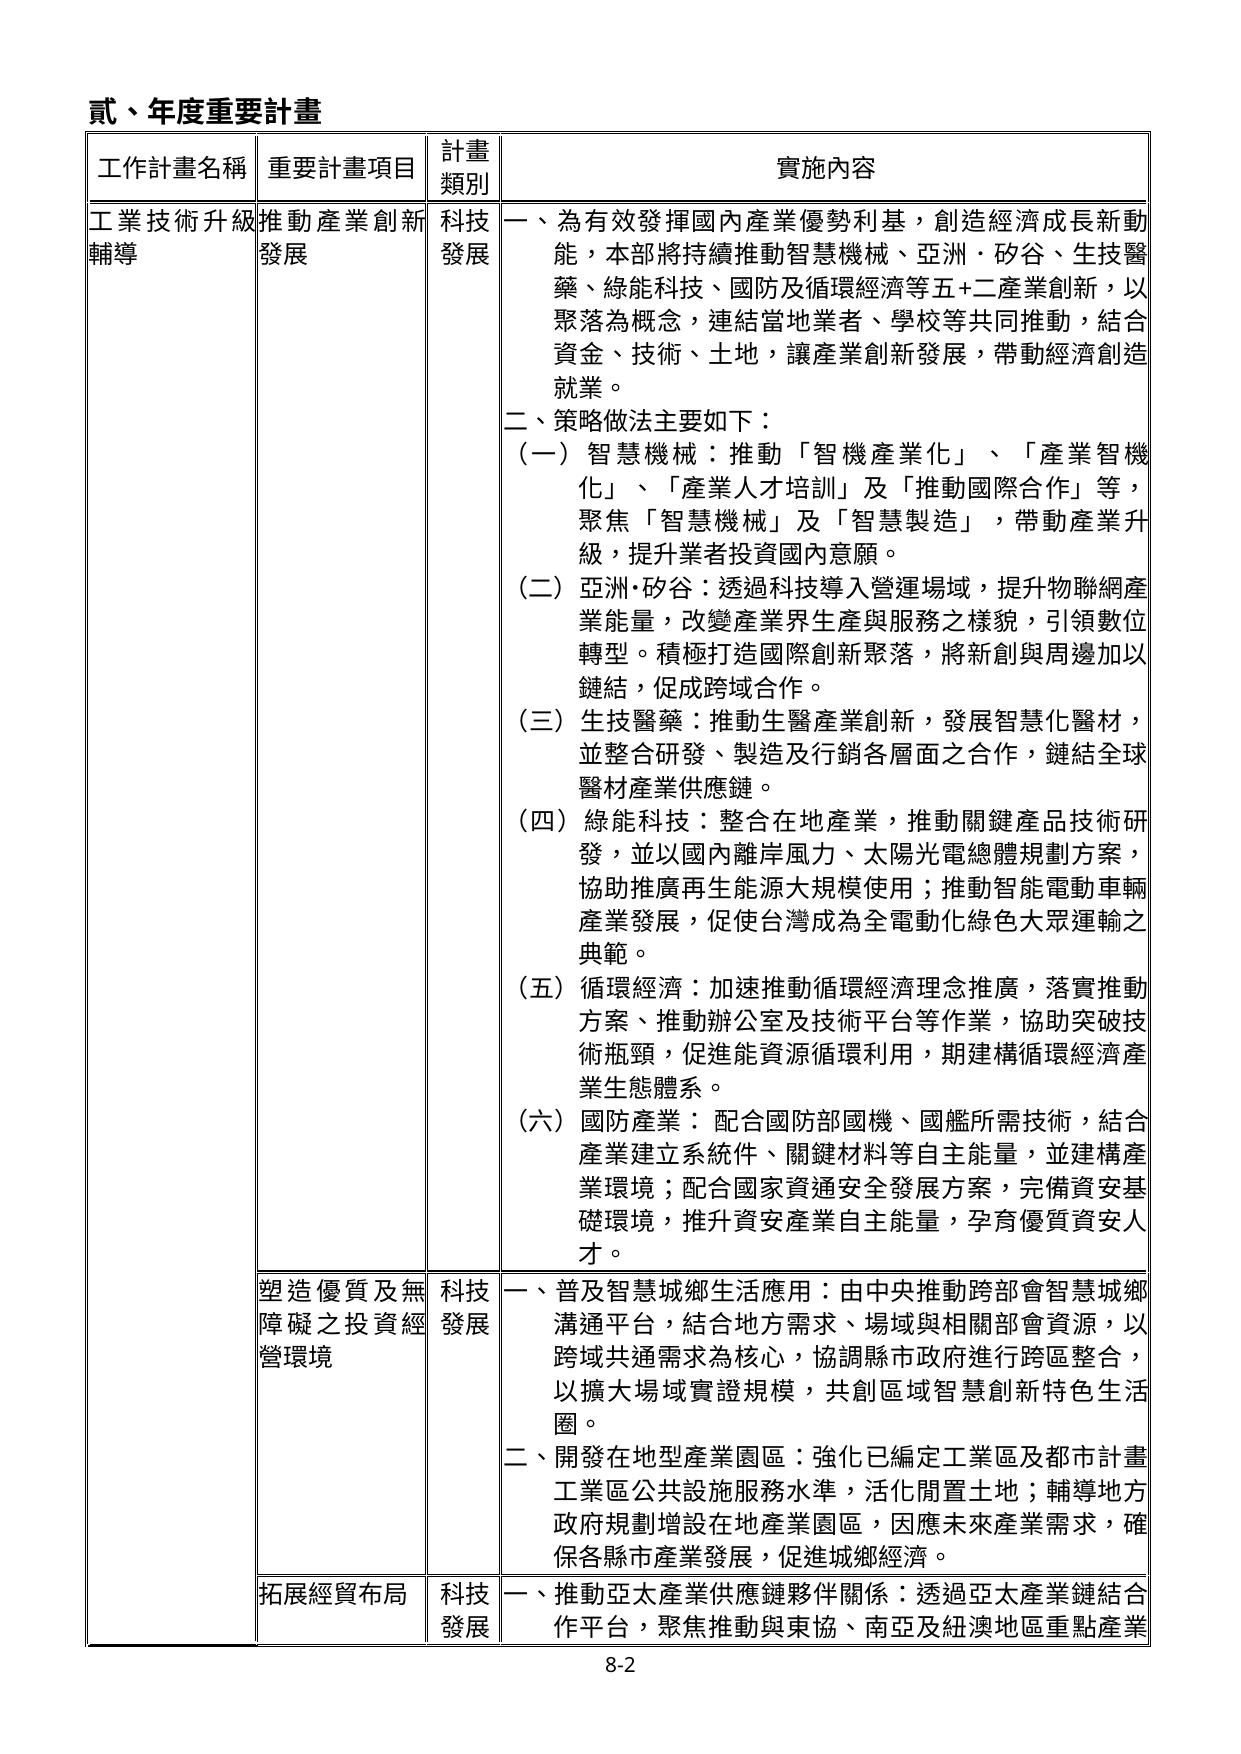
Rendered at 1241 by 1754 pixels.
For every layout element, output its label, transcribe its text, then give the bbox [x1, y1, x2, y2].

table_cell 一、普及智慧城鄉生活應用：由中央推動跨部會智慧城鄉溝通平台，結合地方需求、場域與相關部會資源，以跨域共通需求為核心，協調縣市政府進行跨區整合，以擴大場域實證規模，共創區域智慧創新特色生活圈。 二、開發在地型產業園區：強化已編定工業區及都市計畫工業區公共設施服務水準，活化閒置土地；輔導地方政府規劃增設在地產業園區，因應未來產業需求，確保各縣市產業發展，促進城鄉經濟。 [502, 1270, 1148, 1573]
text 貳、年度重要計畫 [89, 89, 1152, 131]
table_header 計畫類別 [427, 134, 501, 200]
table_header 重要計畫項目 [256, 134, 427, 200]
table_cell 科技發展 [428, 1274, 499, 1573]
table_cell 一、推動亞太產業供應鏈夥伴關係：透過亞太產業鏈結合作平台，聚焦推動與東協、南亞及紐澳地區重點產業 [501, 1574, 1148, 1643]
table_cell 科技發展 [428, 204, 499, 1270]
table_cell 塑造優質及無障礙之投資經營環境 [258, 1274, 425, 1573]
table_cell 推動產業創新發展 [258, 204, 425, 1270]
table_cell 科技發展 [427, 1577, 501, 1643]
table_cell 拓展經貿布局 [256, 1577, 427, 1643]
table_cell 工業技術升級輔導 [88, 200, 256, 1643]
table_header 工作計畫名稱 [88, 134, 256, 200]
table_cell 一、為有效發揮國內產業優勢利基，創造經濟成長新動能，本部將持續推動智慧機械、亞洲．矽谷、生技醫藥、綠能科技、國防及循環經濟等五+二產業創新，以聚落為概念，連結當地業者、學校等共同推動，結合資金、技術、土地，讓產業創新發展，帶動經濟創造就業。 二、策略做法主要如下： （一）智慧機械：推動「智機產業化」、「產業智機化」、「產業人才培訓」及「推動國際合作」等，聚焦「智慧機械」及「智慧製造」，帶動產業升級，提升業者投資國內意願。 （二）亞洲˙矽谷：透過科技導入營運場域，提升物聯網產業能量，改變產業界生產與服務之樣貌，引領數位轉型。積極打造國際創新聚落，將新創與周邊加以鏈結，促成跨域合作。 （三）生技醫藥：推動生醫產業創新，發展智慧化醫材，並整合研發、製造及行銷各層面之合作，鏈結全球醫材產業供應鏈。 （四）綠能科技：整合在地產業，推動關鍵產品技術研發，並以國內離岸風力、太陽光電總體規劃方案，協助推廣再生能源大規模使用；推動智能電動車輛產業發展，促使台灣成為全電動化綠色大眾運輸之典範。 （五）循環經濟：加速推動循環經濟理念推廣，落實推動方案、推動辦公室及技術平台等作業，協助突破技術瓶頸，促進能資源循環利用，期建構循環經濟產業生態體系。 （六）國防產業： 配合國防部國機、國艦所需技術，結合產業建立系統件、關鍵材料等自主能量，並建構產業環境；配合國家資通安全發展方案，完備資安基礎環境，推升資安產業自主能量，孕育優質資安人才。 [502, 200, 1148, 1270]
table_header 實施內容 [501, 134, 1148, 200]
